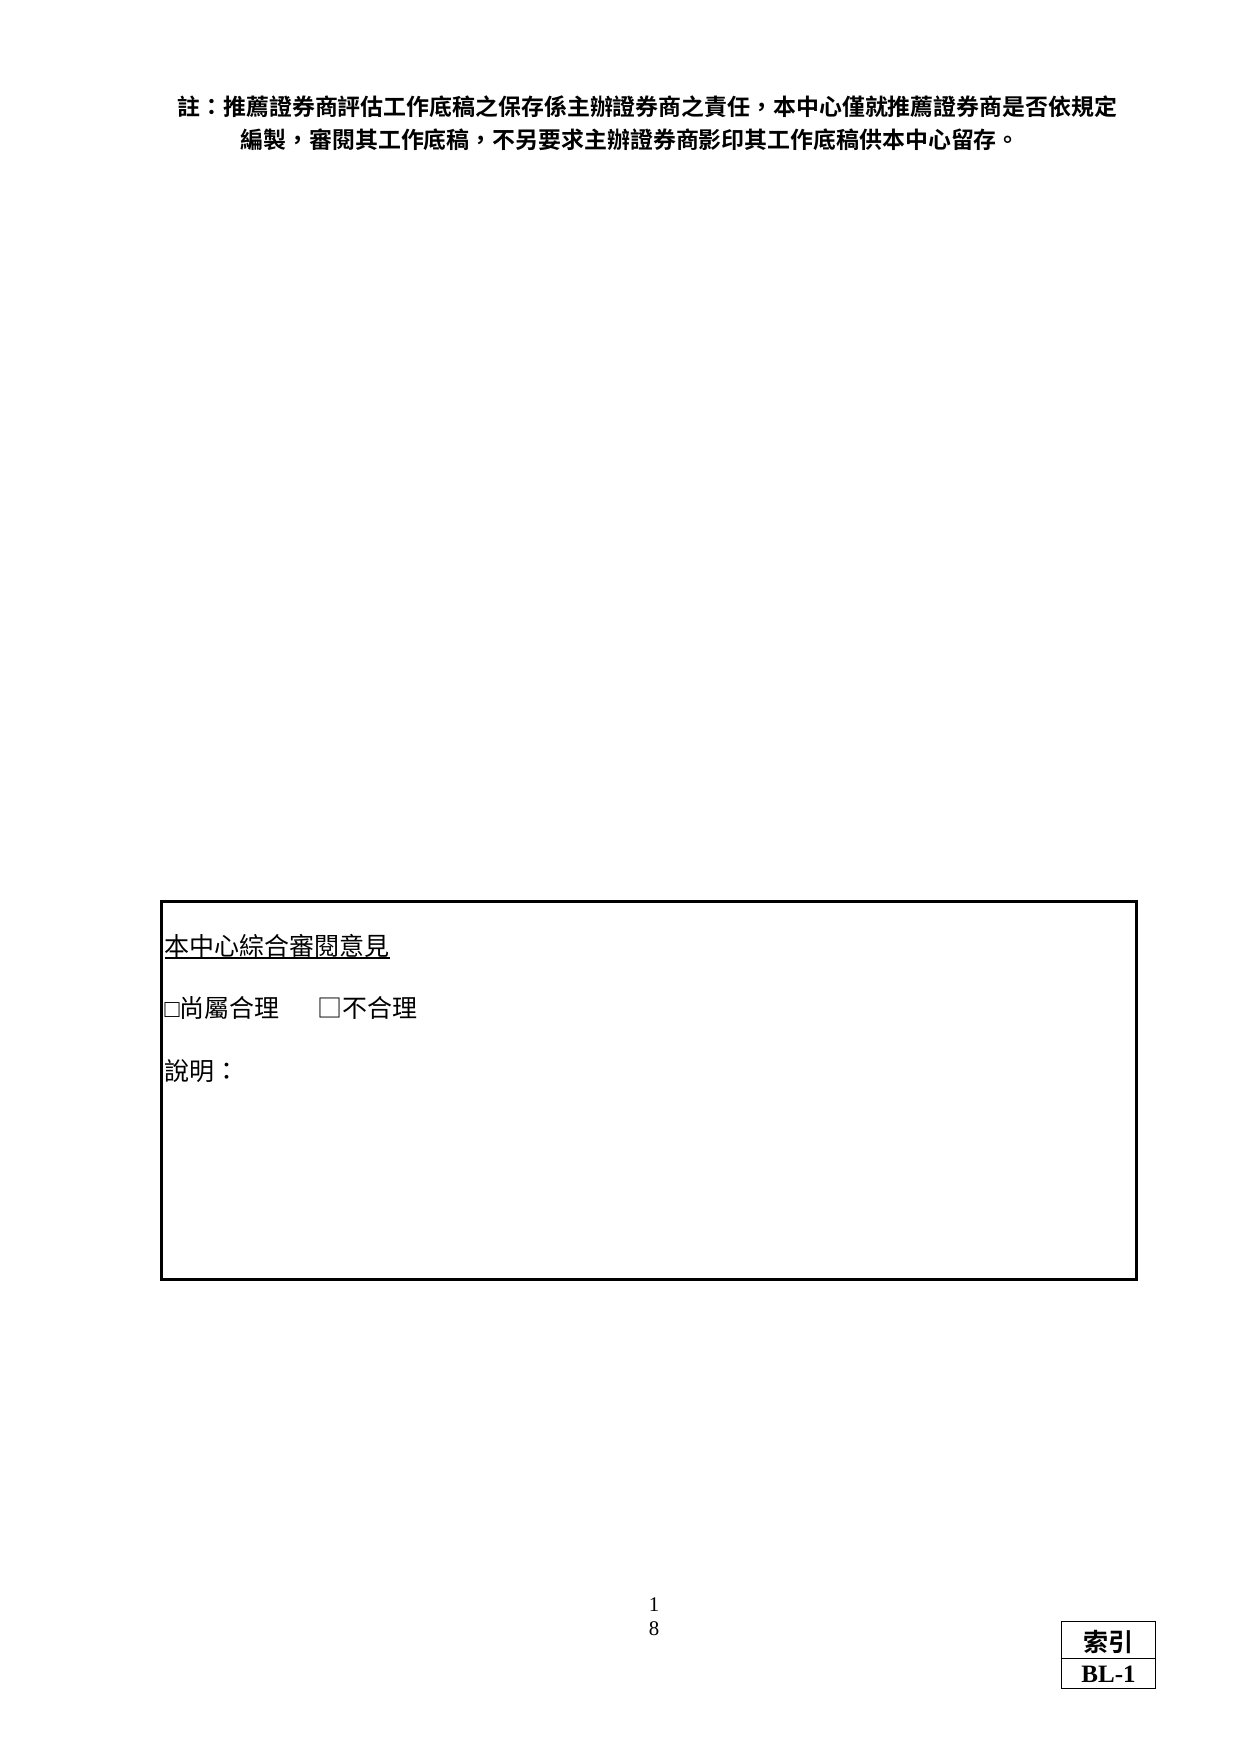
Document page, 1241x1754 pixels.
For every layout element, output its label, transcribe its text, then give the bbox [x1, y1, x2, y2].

table_header 本中心綜合審閱意見 □尚屬合理 □不合理 說明： [163, 903, 1135, 1278]
